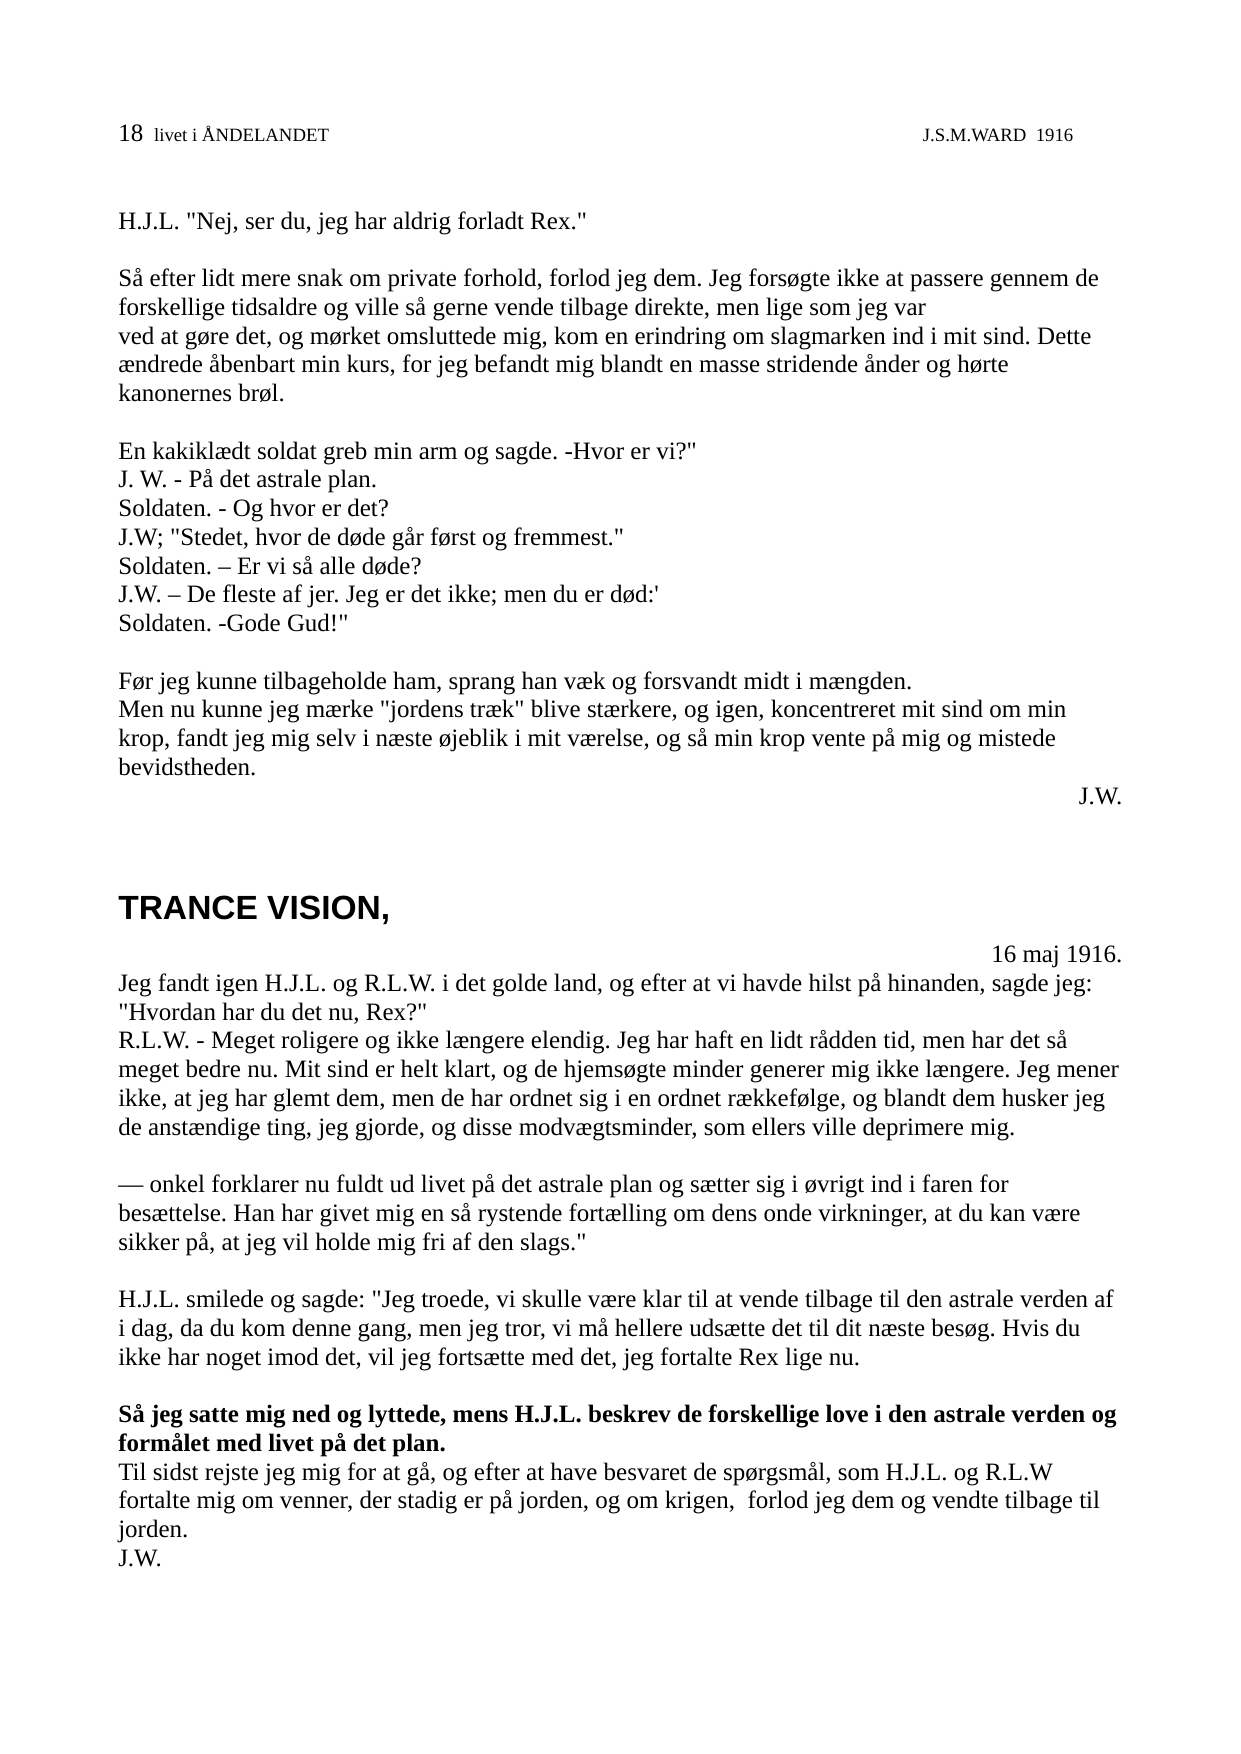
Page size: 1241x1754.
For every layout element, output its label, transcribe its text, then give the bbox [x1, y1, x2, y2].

text 16 maj 1916. [118, 939, 1122, 968]
text R.L.W. - Meget roligere og ikke længere elendig. Jeg har haft en lidt rådden tid, men har det så meget bedre nu. Mit sind er helt klart, og de hjemsøgte minder generer mig ikke længere. Jeg mener ikke, at jeg har glemt dem, men de har ordnet sig i en ordnet rækkefølge, og blandt dem husker jeg de anstændige ting, jeg gjorde, og disse modvægtsminder, som ellers ville deprimere mig. [118, 1025, 1122, 1140]
text Soldaten. - Og hvor er det? [118, 493, 1122, 522]
text H.J.L. "Nej, ser du, jeg har aldrig forladt Rex." [118, 206, 1122, 234]
text J.W. [118, 781, 1122, 809]
text Før jeg kunne tilbageholde ham, sprang han væk og forsvandt midt i mængden. [118, 666, 1122, 694]
text Så jeg satte mig ned og lyttede, mens H.J.L. beskrev de forskellige love i den astrale verden og formålet med livet på det plan. [118, 1399, 1122, 1457]
text Jeg fandt igen H.J.L. og R.L.W. i det golde land, og efter at vi havde hilst på hinanden, sagde jeg: "Hvordan har du det nu, Rex?" [118, 968, 1122, 1025]
text J.W. [118, 1543, 1122, 1572]
text H.J.L. smilede og sagde: "Jeg troede, vi skulle være klar til at vende tilbage til den astrale verden af i dag, da du kom denne gang, men jeg tror, vi må hellere udsætte det til dit næste besøg. Hvis du ikke har noget imod det, vil jeg fortsætte med det, jeg fortalte Rex lige nu. [118, 1284, 1122, 1370]
text ved at gøre det, og mørket omsluttede mig, kom en erindring om slagmarken ind i mit sind. Dette ændrede åbenbart min kurs, for jeg befandt mig blandt en masse stridende ånder og hørte kanonernes brøl. [118, 321, 1122, 407]
text Til sidst rejste jeg mig for at gå, og efter at have besvaret de spørgsmål, som H.J.L. og R.L.W fortalte mig om venner, der stadig er på jorden, og om krigen, forlod jeg dem og vendte tilbage til jorden. [118, 1457, 1122, 1543]
subtitle TRANCE VISION, [118, 888, 1122, 927]
text Soldaten. – Er vi så alle døde? [118, 551, 1122, 579]
text Men nu kunne jeg mærke "jordens træk" blive stærkere, og igen, koncentreret mit sind om min krop, fandt jeg mig selv i næste øjeblik i mit værelse, og så min krop vente på mig og mistede bevidstheden. [118, 694, 1122, 781]
text Soldaten. -Gode Gud!" [118, 608, 1122, 637]
text J.W. – De fleste af jer. Jeg er det ikke; men du er død:' [118, 579, 1122, 608]
text J. W. - På det astrale plan. [118, 464, 1122, 493]
text En kakiklædt soldat greb min arm og sagde. -Hvor er vi?" [118, 436, 1122, 464]
text Så efter lidt mere snak om private forhold, forlod jeg dem. Jeg forsøgte ikke at passere gennem de forskellige tidsaldre og ville så gerne vende tilbage direkte, men lige som jeg var [118, 263, 1122, 321]
text — onkel forklarer nu fuldt ud livet på det astrale plan og sætter sig i øvrigt ind i faren for besættelse. Han har givet mig en så rystende fortælling om dens onde virkninger, at du kan være sikker på, at jeg vil holde mig fri af den slags." [118, 1169, 1122, 1255]
text J.W; "Stedet, hvor de døde går først og fremmest." [118, 522, 1122, 551]
